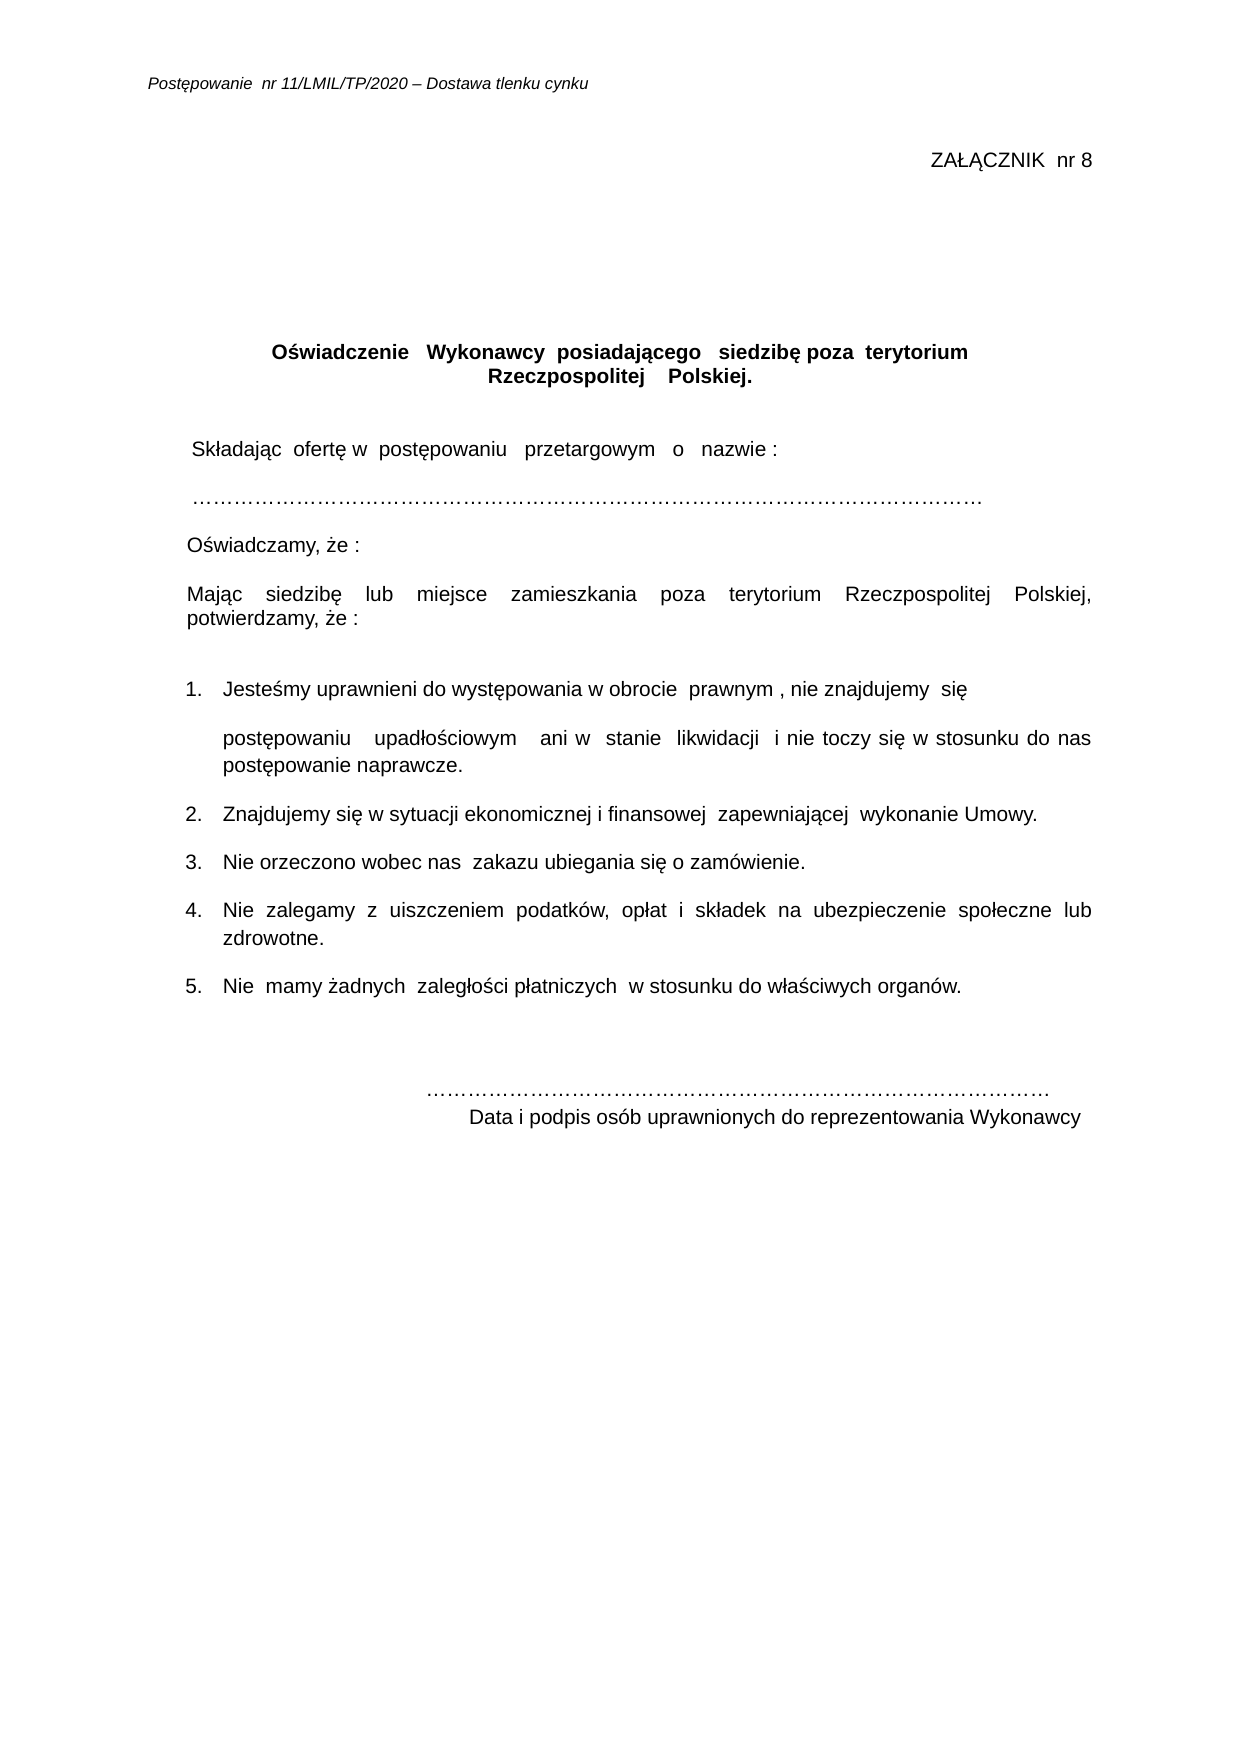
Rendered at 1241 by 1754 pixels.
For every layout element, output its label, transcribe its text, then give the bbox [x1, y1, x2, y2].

text Oświadczenie Wykonawcy posiadającego siedzibę poza terytorium [148, 340, 1093, 364]
text Mając siedzibę lub miejsce zamieszkania poza terytorium Rzeczpospolitej Polskiej, potwierdzamy, że : [187, 581, 1093, 629]
list Nie mamy żadnych zaległości płatniczych w stosunku do właściwych organów. [185, 974, 1093, 998]
text Data i podpis osób uprawnionych do reprezentowania Wykonawcy [189, 1105, 1093, 1129]
text Składając ofertę w postępowaniu przetargowym o nazwie : [191, 436, 1093, 460]
text Rzeczpospolitej Polskiej. [148, 364, 1093, 388]
list Nie zalegamy z uiszczeniem podatków, opłat i składek na ubezpieczenie społeczne lub zdrowotne. [185, 898, 1093, 949]
text ZAŁĄCZNIK nr 8 [369, 148, 1093, 172]
list Nie orzeczono wobec nas zakazu ubiegania się o zamówienie. [185, 850, 1093, 874]
text Oświadczamy, że : [187, 533, 1093, 557]
text …………………………………………………………………………………………………… [191, 485, 1093, 509]
list postępowaniu upadłościowym ani w stanie likwidacji i nie toczy się w stosunku do nas postępowanie naprawcze. [223, 726, 1093, 777]
list Jesteśmy uprawnieni do występowania w obrocie prawnym , nie znajdujemy się [185, 677, 1093, 701]
text ……………………………………………………………………………… [189, 1077, 1093, 1101]
list Znajdujemy się w sytuacji ekonomicznej i finansowej zapewniającej wykonanie Umowy. [185, 801, 1093, 825]
